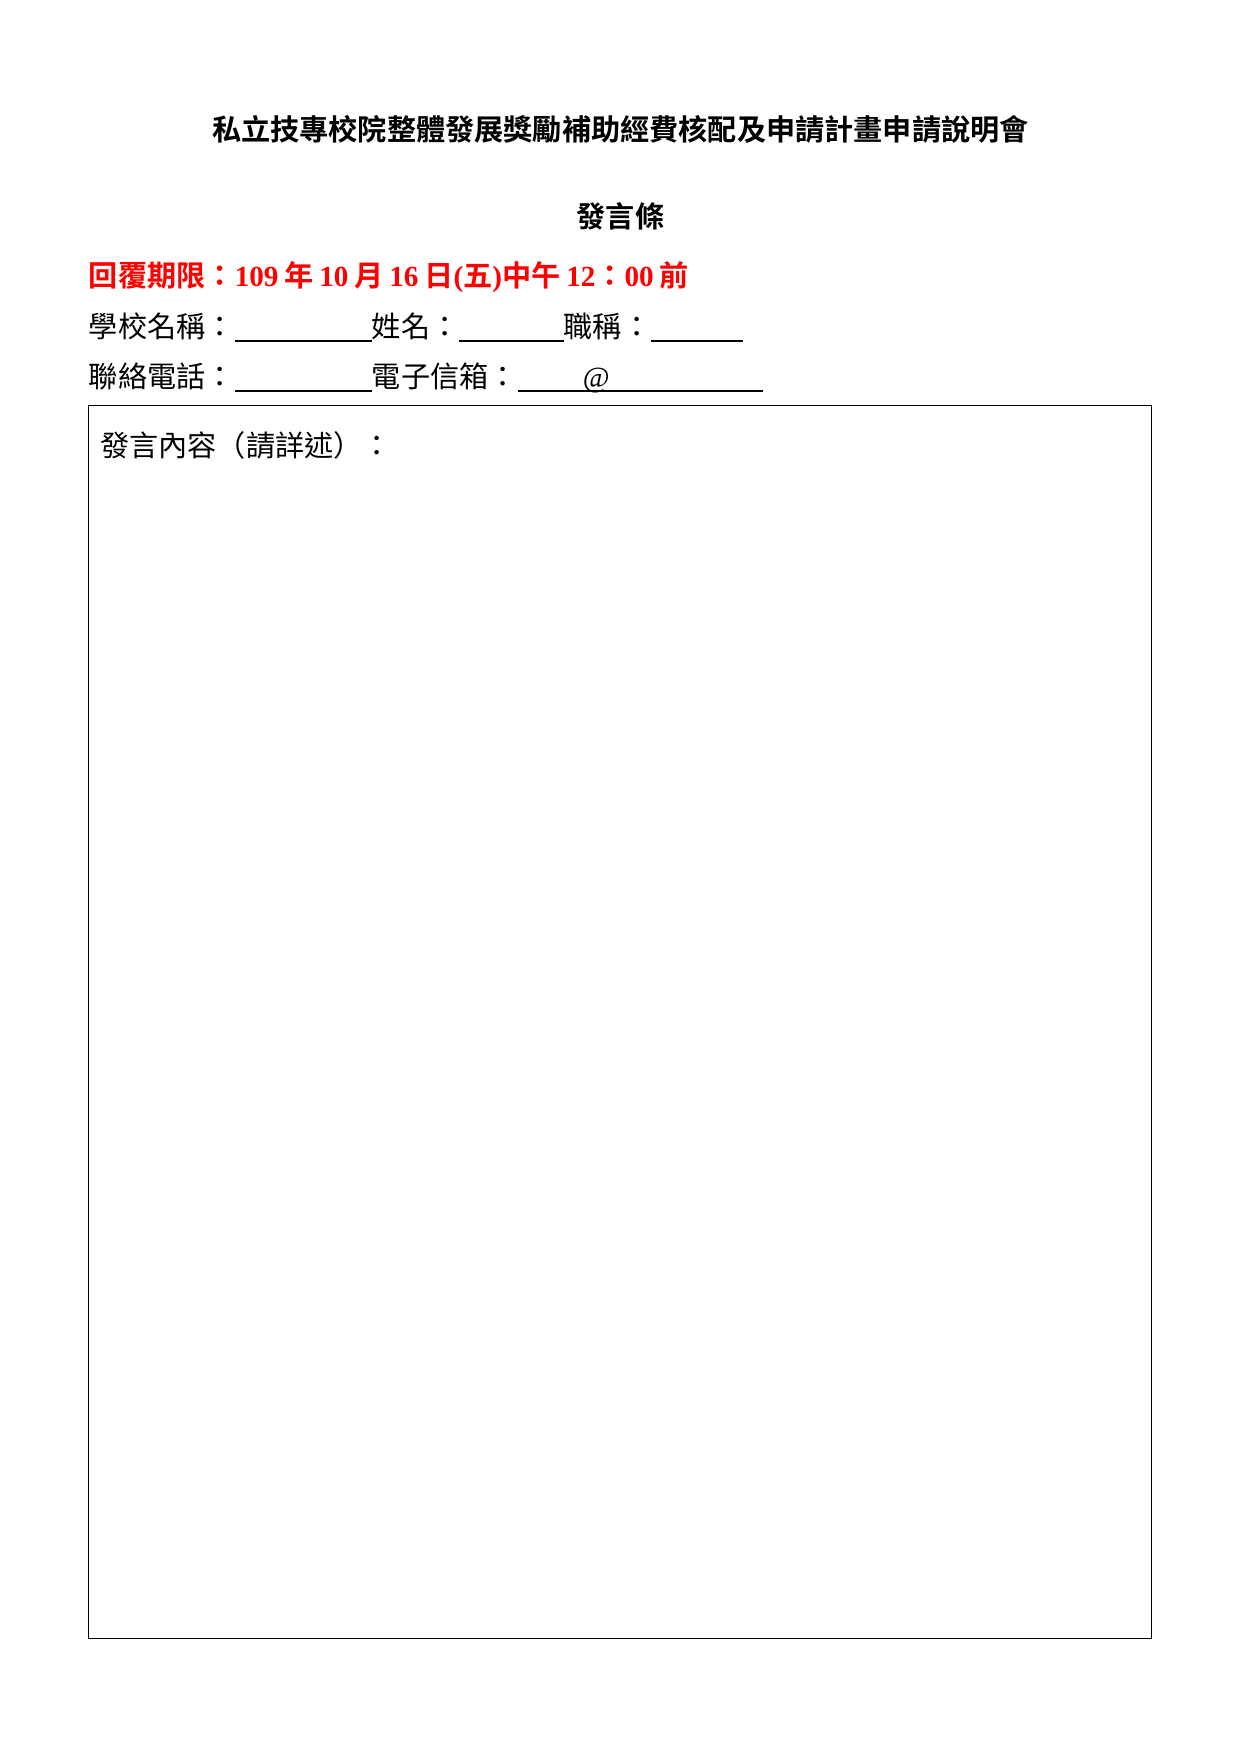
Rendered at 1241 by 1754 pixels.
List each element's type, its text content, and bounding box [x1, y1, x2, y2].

text 學校名稱： 姓名： 職稱： [89, 303, 1152, 346]
text 聯絡電話： 電子信箱： @ [89, 354, 1152, 396]
text 發言條 [89, 178, 1152, 253]
text 私立技專校院整體發展獎勵補助經費核配及申請計畫申請說明會 [89, 90, 1152, 165]
text 回覆期限：109年10月16日(五)中午12：00前 [89, 253, 1152, 295]
table_header 發言內容（請詳述）： [89, 406, 1151, 1638]
